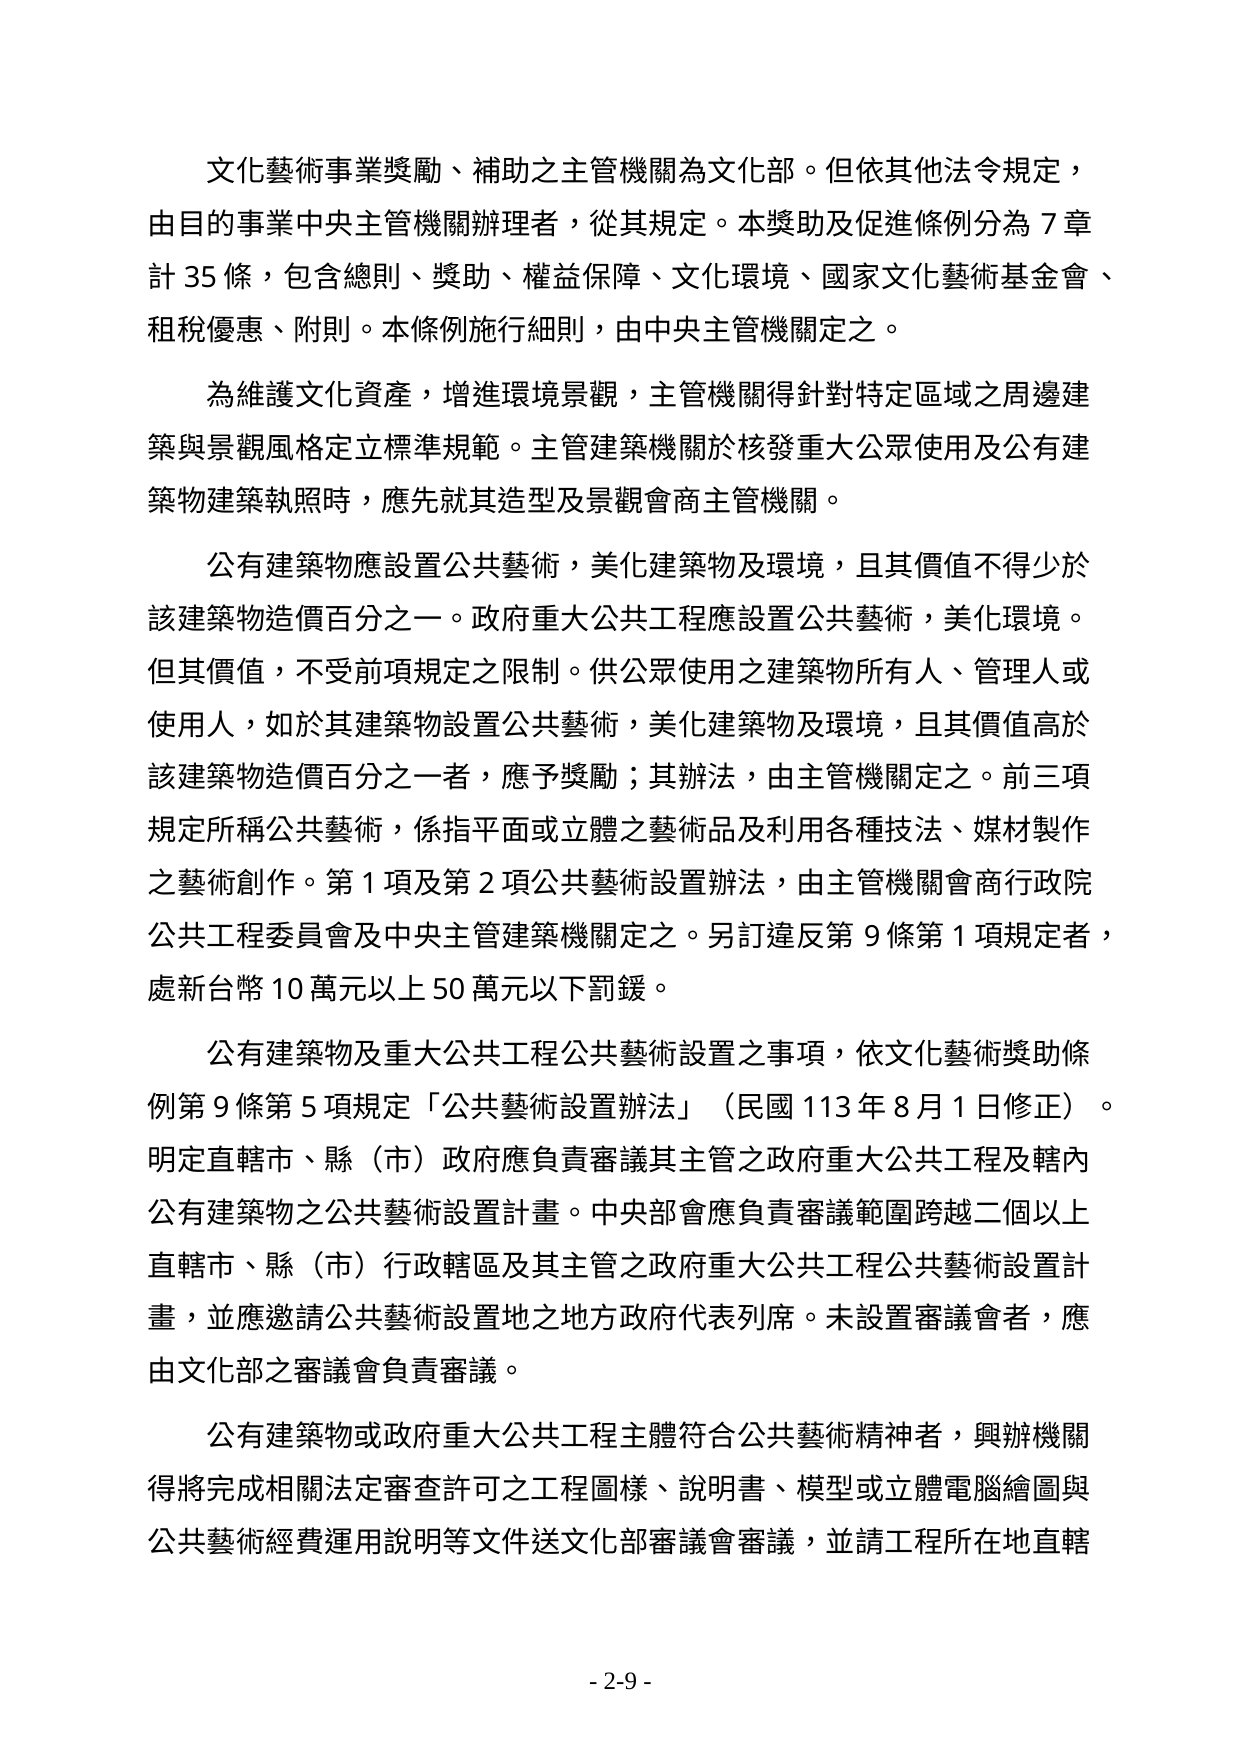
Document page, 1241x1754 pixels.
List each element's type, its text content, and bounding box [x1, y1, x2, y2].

text 文化藝術事業獎勵、補助之主管機關為文化部。但依其他法令規定，由目的事業中央主管機關辦理者，從其規定。本獎助及促進條例分為7章計35條，包含總則、獎助、權益保障、文化環境、國家文化藝術基金會、租稅優惠、附則。本條例施行細則，由中央主管機關定之。 [148, 148, 1092, 349]
text 公有建築物及重大公共工程公共藝術設置之事項，依文化藝術獎助條例第9條第5項規定「公共藝術設置辦法」（民國113年8月1日修正）。明定直轄市、縣（市）政府應負責審議其主管之政府重大公共工程及轄內公有建築物之公共藝術設置計畫。中央部會應負責審議範圍跨越二個以上直轄市、縣（市）行政轄區及其主管之政府重大公共工程公共藝術設置計畫，並應邀請公共藝術設置地之地方政府代表列席。未設置審議會者，應由文化部之審議會負責審議。 [148, 1031, 1092, 1390]
text 公有建築物應設置公共藝術，美化建築物及環境，且其價值不得少於該建築物造價百分之一。政府重大公共工程應設置公共藝術，美化環境。但其價值，不受前項規定之限制。供公眾使用之建築物所有人、管理人或使用人，如於其建築物設置公共藝術，美化建築物及環境，且其價值高於該建築物造價百分之一者，應予獎勵；其辦法，由主管機關定之。前三項規定所稱公共藝術，係指平面或立體之藝術品及利用各種技法、媒材製作之藝術創作。第1項及第2項公共藝術設置辦法，由主管機關會商行政院公共工程委員會及中央主管建築機關定之。另訂違反第9條第1項規定者，處新台幣10萬元以上50萬元以下罰鍰。 [148, 543, 1092, 1008]
text 公有建築物或政府重大公共工程主體符合公共藝術精神者，興辦機關得將完成相關法定審查許可之工程圖樣、說明書、模型或立體電腦繪圖與公共藝術經費運用說明等文件送文化部審議會審議，並請工程所在地直轄 [148, 1413, 1092, 1561]
text 為維護文化資產，增進環境景觀，主管機關得針對特定區域之周邊建築與景觀風格定立標準規範。主管建築機關於核發重大公眾使用及公有建築物建築執照時，應先就其造型及景觀會商主管機關。 [148, 372, 1092, 519]
